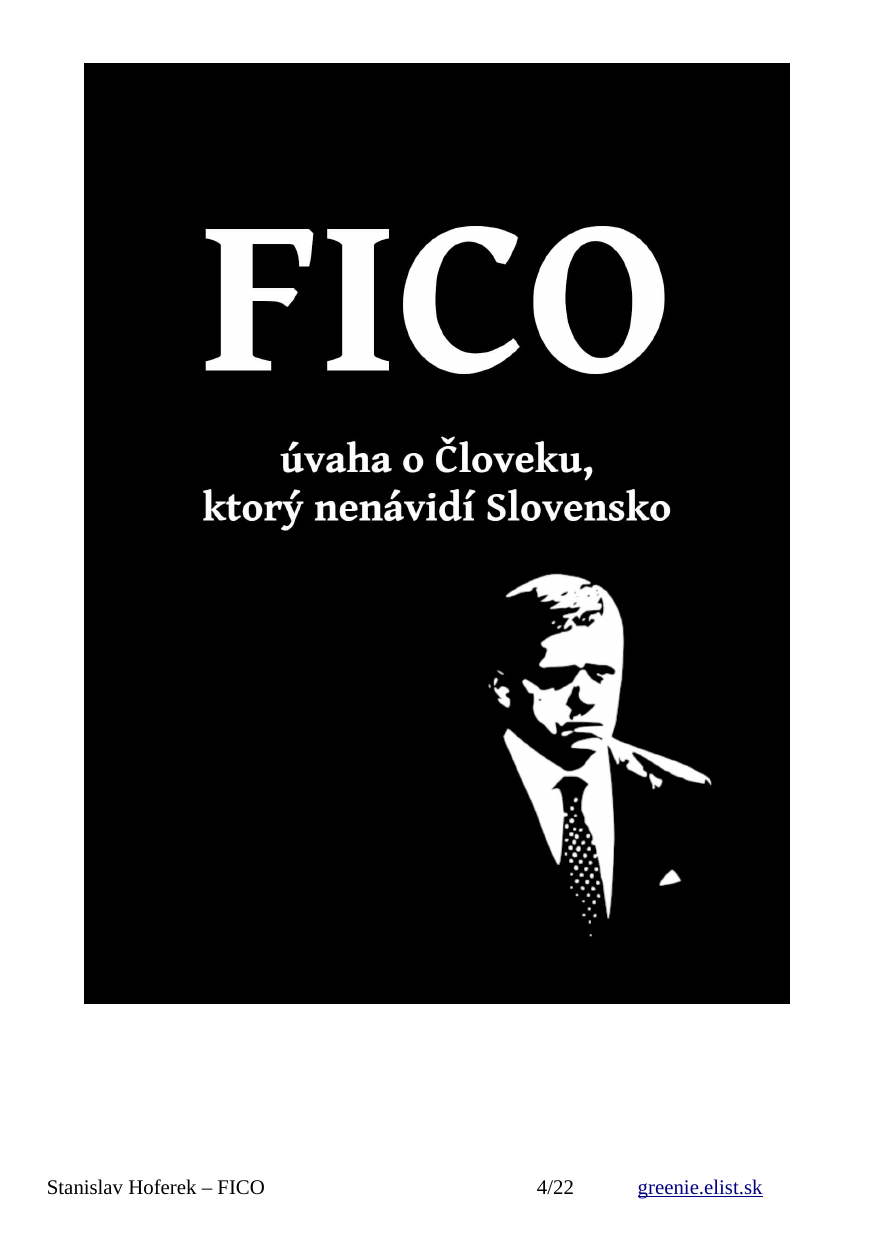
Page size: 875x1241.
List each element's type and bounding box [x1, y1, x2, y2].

picture [84, 63, 790, 1004]
